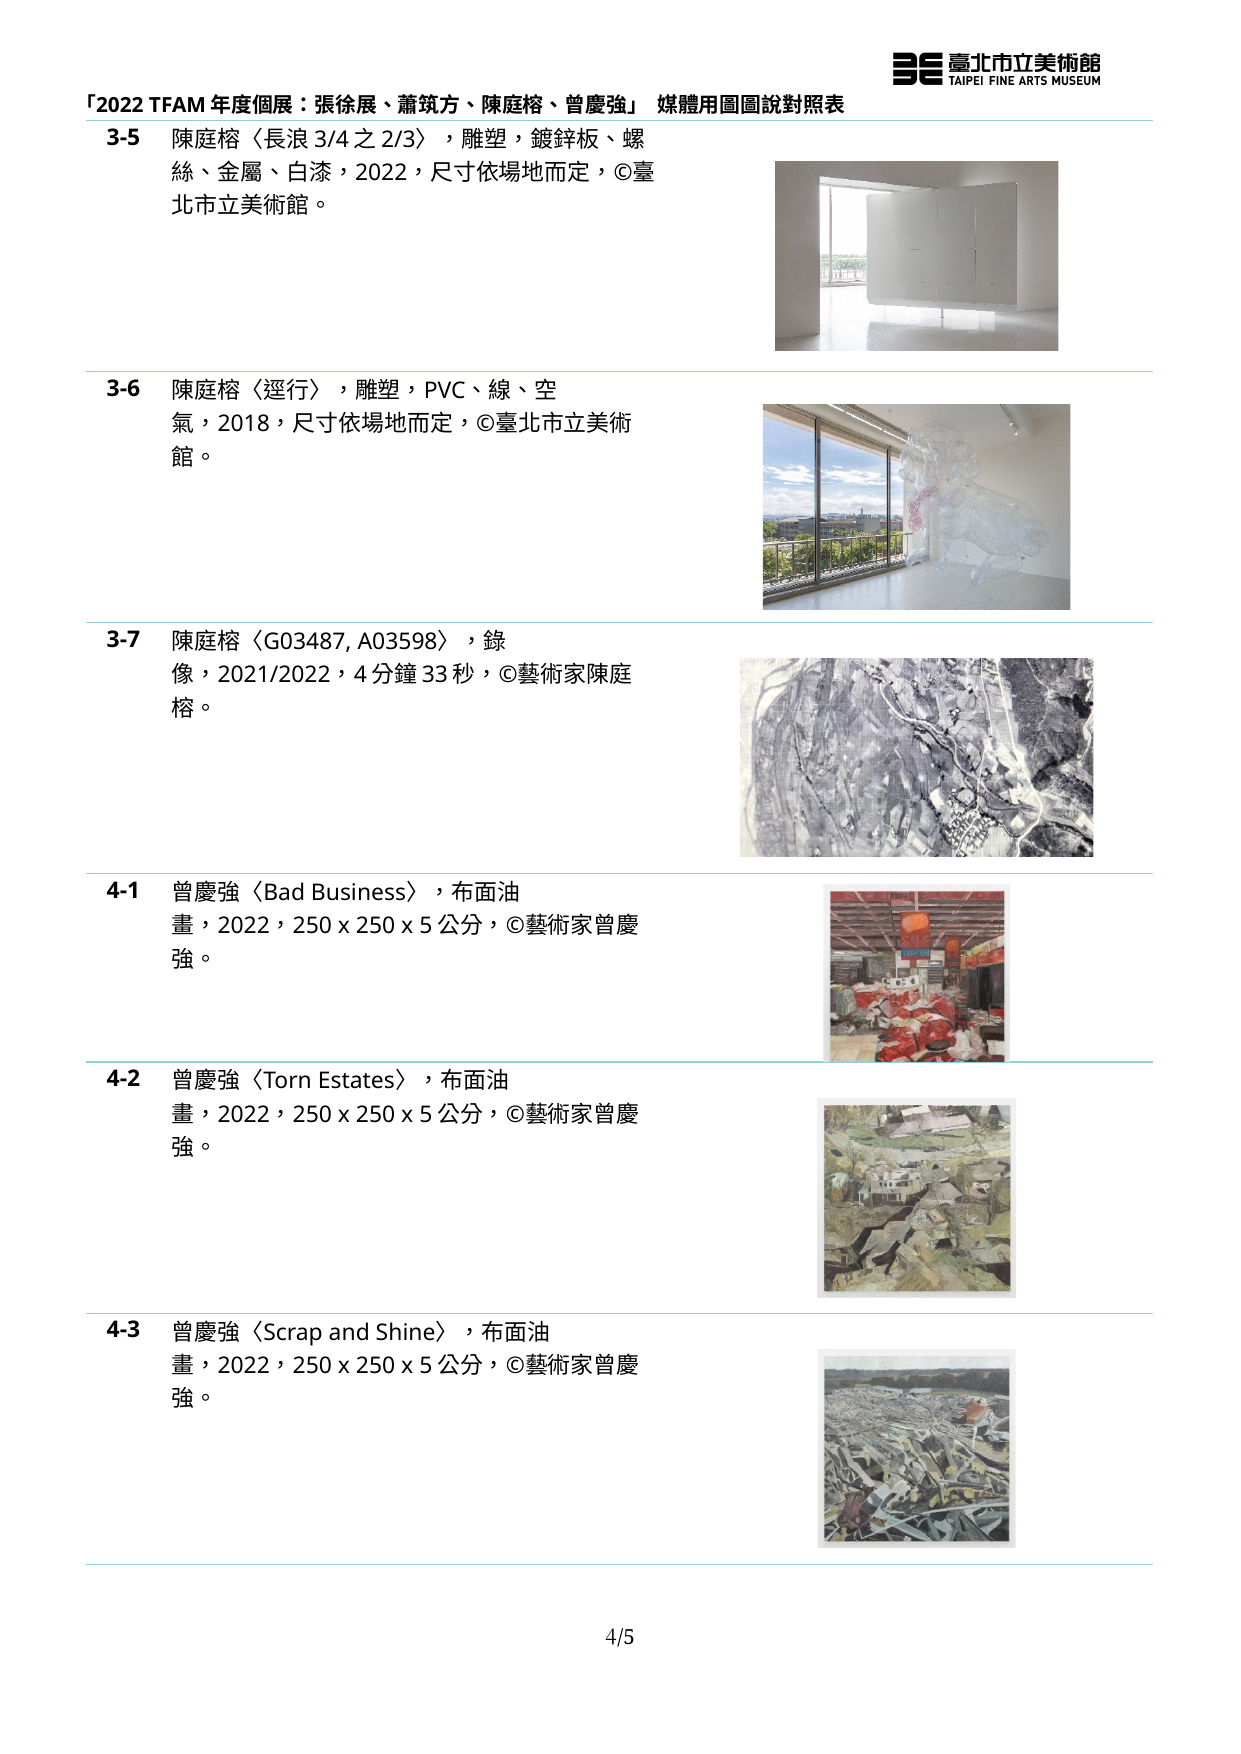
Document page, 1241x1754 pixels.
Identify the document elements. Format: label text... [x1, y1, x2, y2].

table_cell 曾慶強〈Scrap and Shine〉，布面油畫，2022，250 x 250 x 5公分，©藝術家曾慶強。 [160, 1314, 680, 1563]
table_cell [680, 1314, 1153, 1563]
table_cell 3-5 [86, 121, 160, 371]
table_cell 4-2 [86, 1063, 160, 1312]
table_cell [680, 372, 1153, 622]
table_cell [680, 874, 1153, 1061]
table_cell 3-7 [86, 623, 160, 873]
table_cell 陳庭榕〈G03487, A03598〉，錄像，2021/2022，4分鐘33秒，©藝術家陳庭榕。 [160, 623, 680, 873]
table_cell 4-3 [86, 1314, 160, 1563]
table_cell 4-1 [86, 874, 160, 1061]
table_cell [680, 623, 1153, 873]
table_cell 曾慶強〈Bad Business〉，布面油畫，2022，250 x 250 x 5公分，©藝術家曾慶強。 [160, 874, 680, 1061]
table_cell 曾慶強〈Torn Estates〉，布面油畫，2022，250 x 250 x 5公分，©藝術家曾慶強。 [160, 1063, 680, 1312]
table_cell 陳庭榕〈長浪 3/4之2/3〉，雕塑，鍍鋅板、螺絲、金屬、白漆，2022，尺寸依場地而定，©臺北市立美術館。 [160, 121, 680, 371]
table_cell [680, 121, 1153, 371]
table_cell 3-6 [86, 372, 160, 622]
table_cell 陳庭榕〈逕行〉，雕塑，PVC、線、空氣，2018，尺寸依場地而定，©臺北市立美術館。 [160, 372, 680, 622]
table_cell [680, 1063, 1153, 1312]
